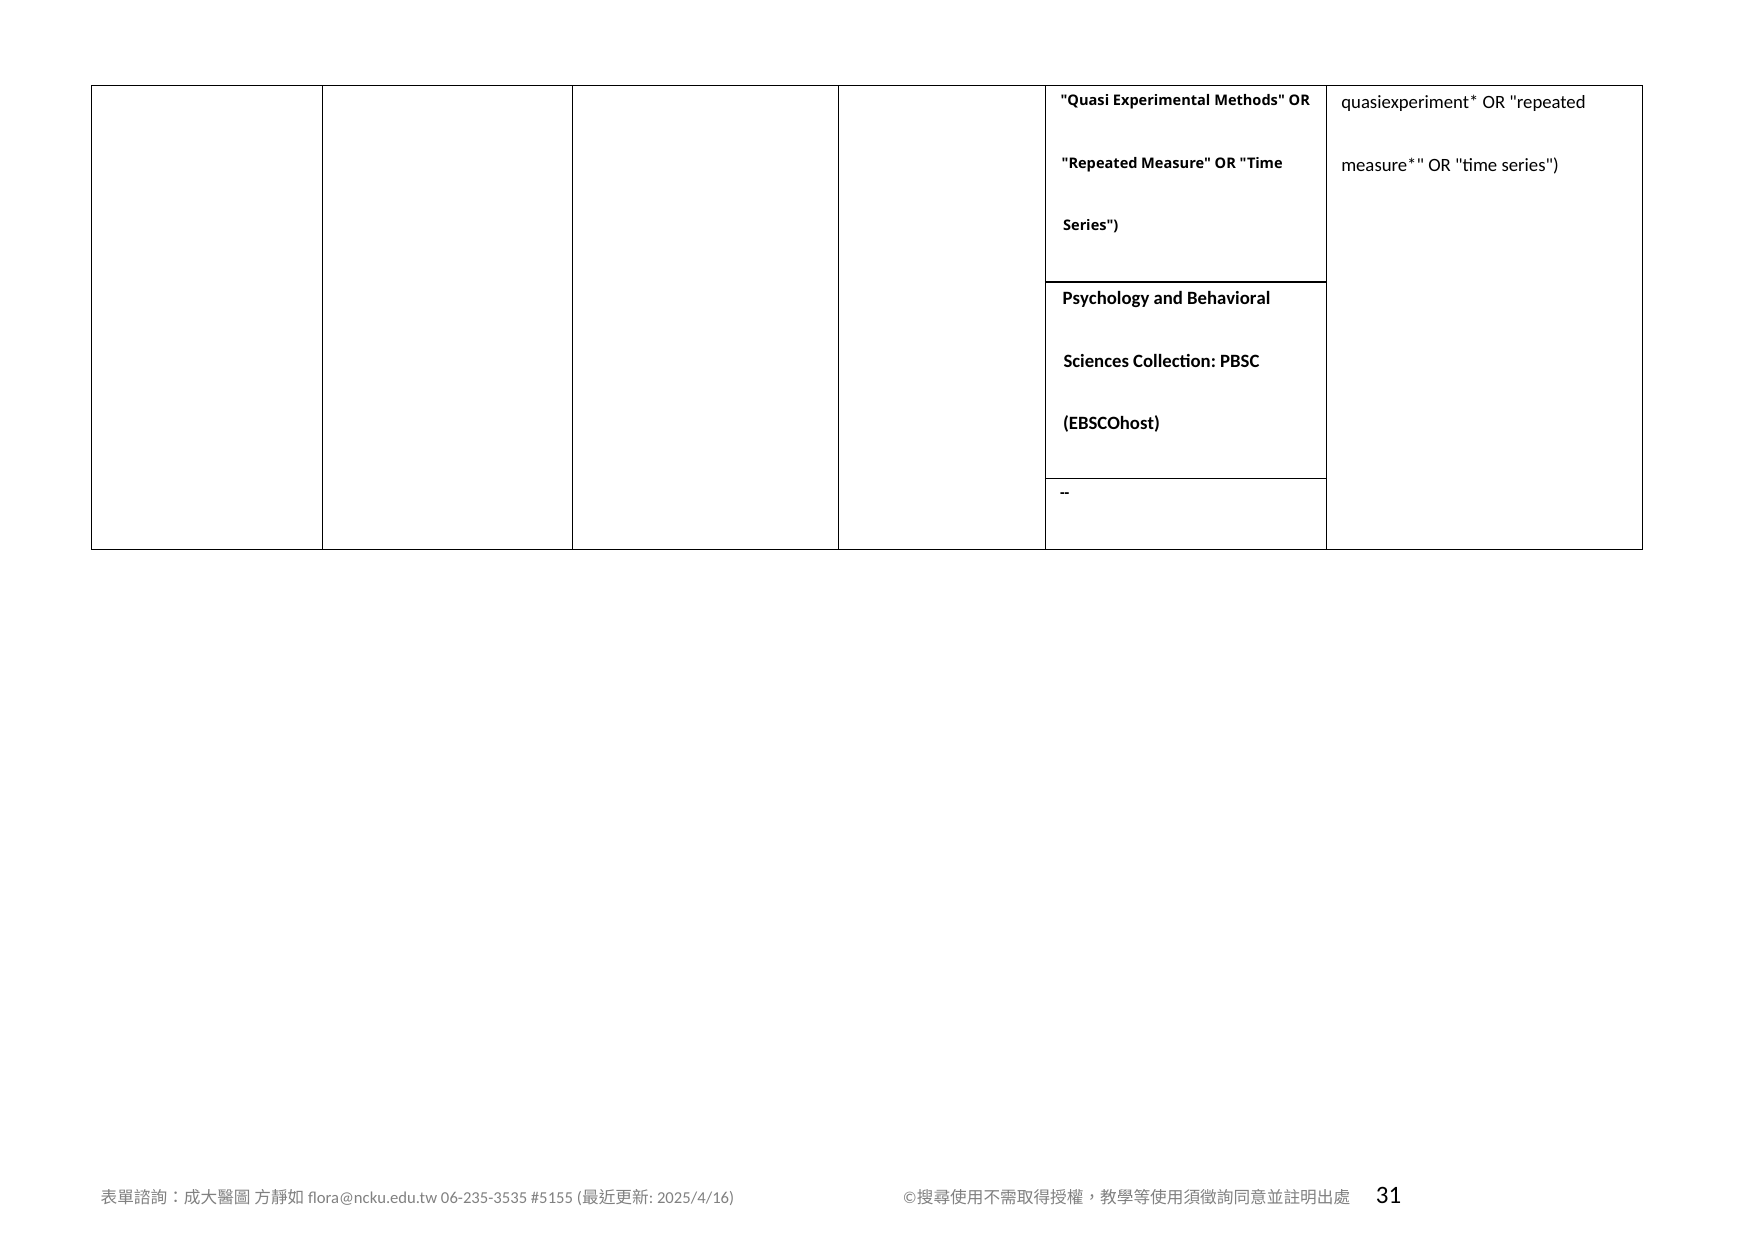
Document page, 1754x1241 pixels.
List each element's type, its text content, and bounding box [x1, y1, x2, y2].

table_cell [92, 86, 322, 548]
table_cell [839, 86, 1045, 548]
table_cell [323, 86, 572, 548]
table_cell Psychology and Behavioral Sciences Collection: PBSC (EBSCOhost) [1046, 283, 1326, 477]
table_cell -- [1046, 479, 1326, 548]
table_cell quasiexperiment* OR "repeated measure*" OR "time series") [1327, 86, 1642, 548]
table_cell [573, 86, 838, 548]
table_cell "Quasi Experimental Methods" OR "Repeated Measure" OR "Time Series") [1046, 86, 1326, 281]
